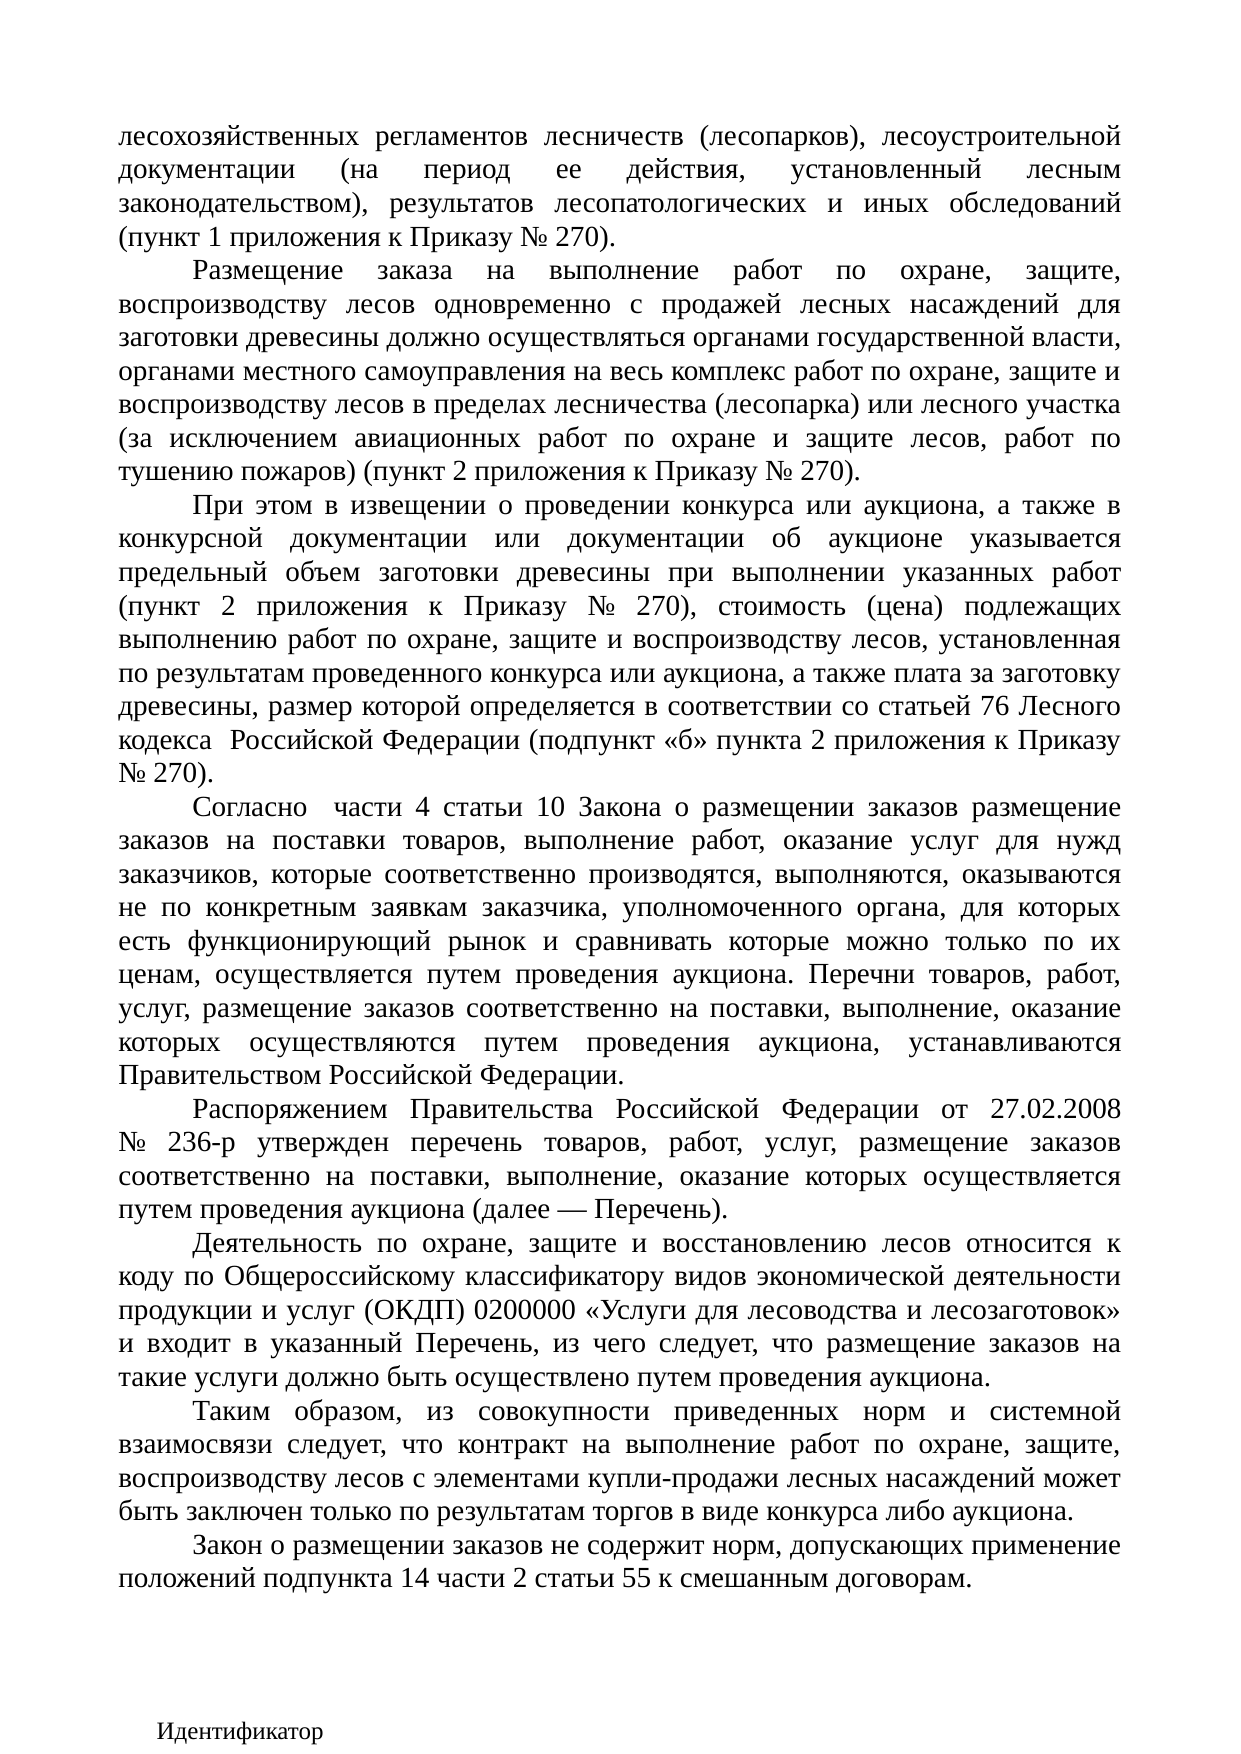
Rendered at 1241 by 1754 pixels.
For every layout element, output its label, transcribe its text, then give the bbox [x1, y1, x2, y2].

text Деятельность по охране, защите и восстановлению лесов относится к коду по Общероссийскому классификатору видов экономической деятельности продукции и услуг (ОКДП) 0200000 «Услуги для лесоводства и лесозаготовок» и входит в указанный Перечень, из чего следует, что размещение заказов на такие услуги должно быть осуществлено путем проведения аукциона. [118, 1225, 1122, 1393]
text При этом в извещении о проведении конкурса или аукциона, а также в конкурсной документации или документации об аукционе указывается предельный объем заготовки древесины при выполнении указанных работ (пункт 2 приложения к Приказу № 270), стоимость (цена) подлежащих выполнению работ по охране, защите и воспроизводству лесов, установленная по результатам проведенного конкурса или аукциона, а также плата за заготовку древесины, размер которой определяется в соответствии со статьей 76 Лесного кодекса Российской Федерации (подпункт «б» пункта 2 приложения к Приказу № 270). [118, 487, 1122, 789]
text лесохозяйственных регламентов лесничеств (лесопарков), лесоустроительной документации (на период ее действия, установленный лесным законодательством), результатов лесопатологических и иных обследований (пункт 1 приложения к Приказу № 270). [118, 118, 1122, 252]
text Распоряжением Правительства Российской Федерации от 27.02.2008 № 236-р утвержден перечень товаров, работ, услуг, размещение заказов соответственно на поставки, выполнение, оказание которых осуществляется путем проведения аукциона (далее — Перечень). [118, 1091, 1122, 1225]
text Размещение заказа на выполнение работ по охране, защите, воспроизводству лесов одновременно с продажей лесных насаждений для заготовки древесины должно осуществляться органами государственной власти, органами местного самоуправления на весь комплекс работ по охране, защите и воспроизводству лесов в пределах лесничества (лесопарка) или лесного участка (за исключением авиационных работ по охране и защите лесов, работ по тушению пожаров) (пункт 2 приложения к Приказу № 270). [118, 252, 1122, 487]
text Таким образом, из совокупности приведенных норм и системной взаимосвязи следует, что контракт на выполнение работ по охране, защите, воспроизводству лесов с элементами купли-продажи лесных насаждений может быть заключен только по результатам торгов в виде конкурса либо аукциона. [118, 1393, 1122, 1527]
text Согласно части 4 статьи 10 Закона о размещении заказов размещение заказов на поставки товаров, выполнение работ, оказание услуг для нужд заказчиков, которые соответственно производятся, выполняются, оказываются не по конкретным заявкам заказчика, уполномоченного органа, для которых есть функционирующий рынок и сравнивать которые можно только по их ценам, осуществляется путем проведения аукциона. Перечни товаров, работ, услуг, размещение заказов соответственно на поставки, выполнение, оказание которых осуществляются путем проведения аукциона, устанавливаются Правительством Российской Федерации. [118, 789, 1122, 1091]
text Закон о размещении заказов не содержит норм, допускающих применение положений подпункта 14 части 2 статьи 55 к смешанным договорам. [118, 1527, 1122, 1594]
